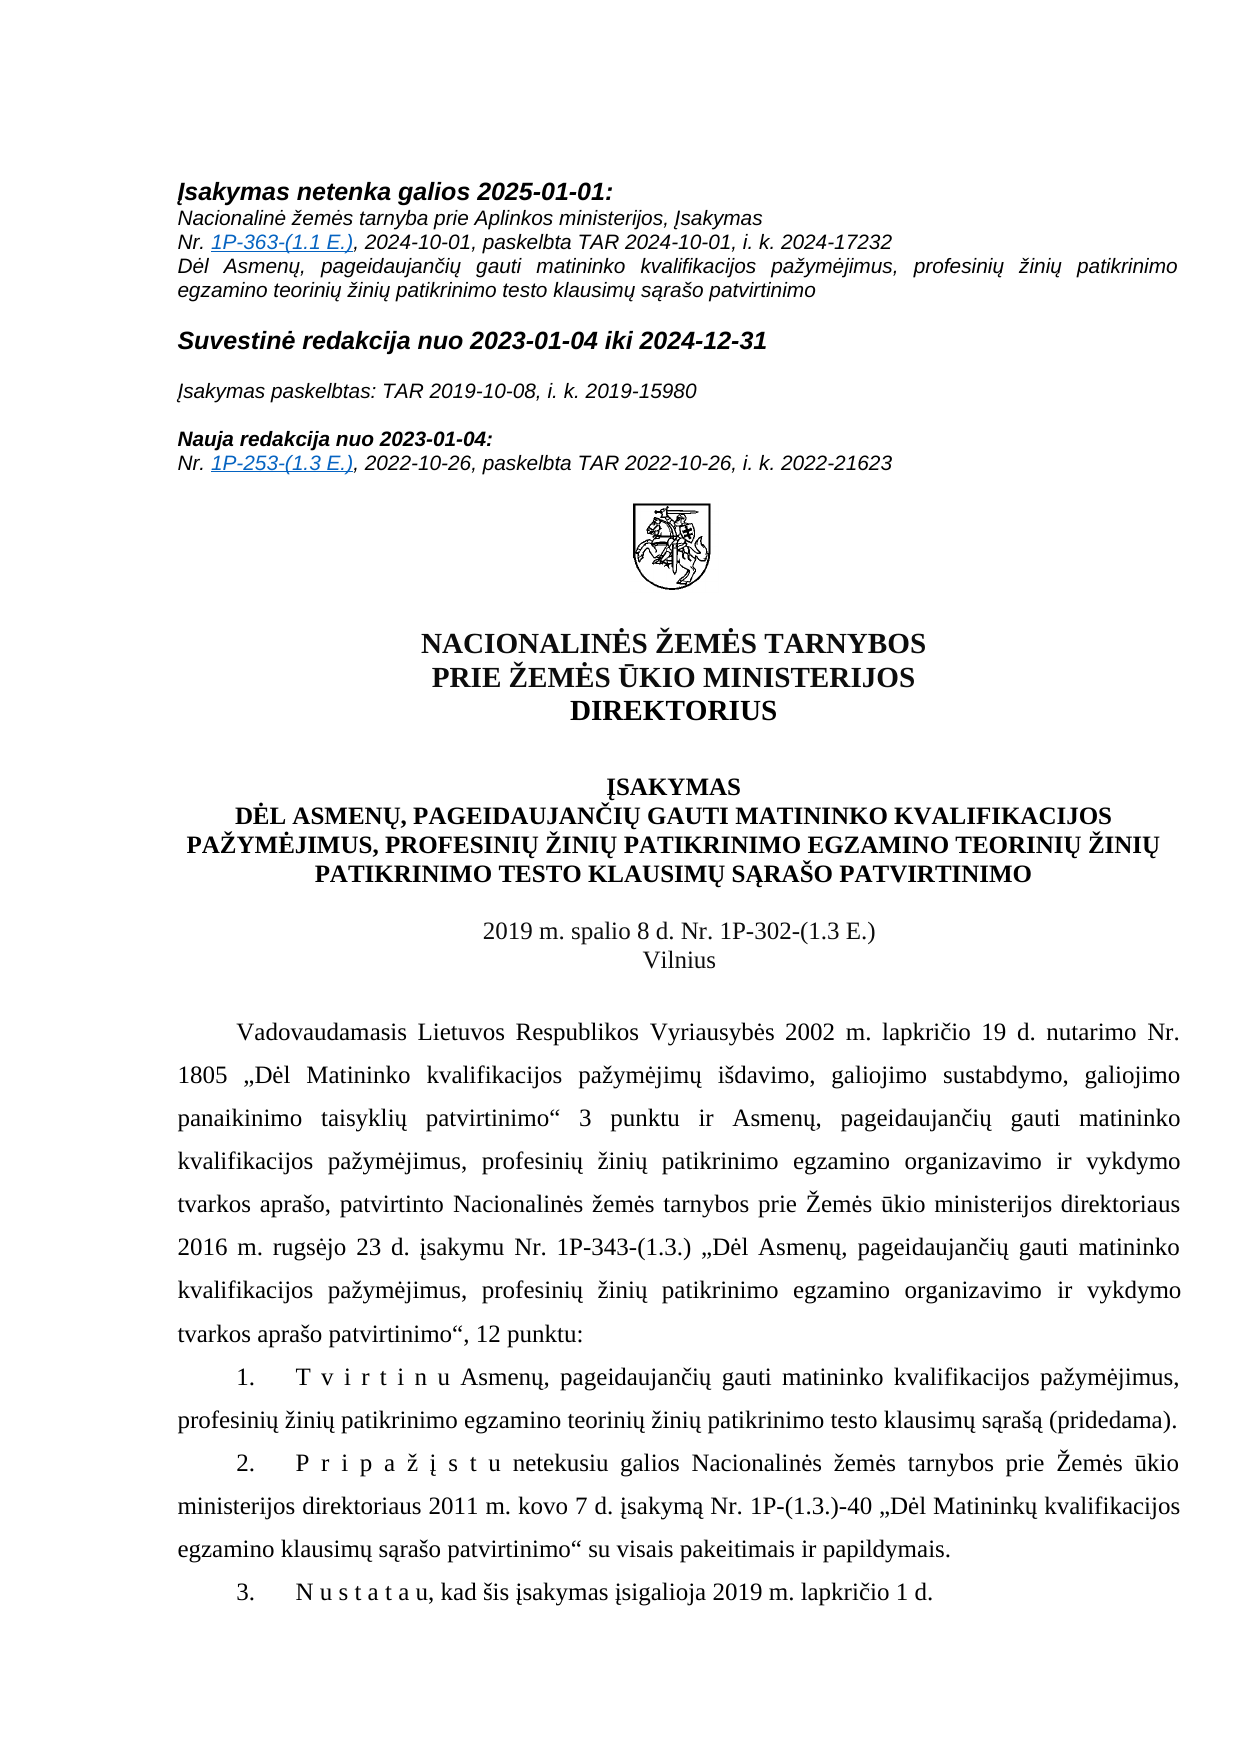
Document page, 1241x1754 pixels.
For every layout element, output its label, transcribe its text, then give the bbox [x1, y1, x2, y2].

text Įsakymas paskelbtas: TAR 2019-10-08, i. k. 2019-15980 [177, 378, 1181, 402]
text Vilnius [177, 945, 1181, 974]
text 3. N u s t a t a u, kad šis įsakymas įsigalioja 2019 m. lapkričio 1 d. [177, 1577, 1181, 1606]
text Įsakymas netenka galios 2025-01-01: [177, 177, 1181, 206]
text įsakymas [166, 772, 1181, 801]
text 2019 m. spalio 8 d. Nr. 1P-302-(1.3 E.) [177, 916, 1181, 945]
text Suvestinė redakcija nuo 2023-01-04 iki 2024-12-31 [177, 326, 1181, 354]
text Nr. 1P-253-(1.3 E.), 2022-10-26, paskelbta TAR 2022-10-26, i. k. 2022-21623 [177, 450, 1181, 474]
text DĖL ASMENŲ, PAGEIDAUJANČIŲ GAUTI MATININKO KVALIFIKACIJOS PAŽYMĖJIMUS, PROFESINIŲ ŽINIŲ PATIKRINIMO EGZAMINO TEORINIŲ ŽINIŲ PATIKRINIMO TESTO KLAUSIMŲ SĄRAŠO PATVIRTINIMO [166, 801, 1181, 887]
text Dėl Asmenų, pageidaujančių gauti matininko kvalifikacijos pažymėjimus, profesinių žinių patikrinimo egzamino teorinių žinių patikrinimo testo klausimų sąrašo patvirtinimo [177, 254, 1181, 302]
text NacionalinĖs ŽemĖs tarnybos [166, 626, 1181, 660]
text PRIE ŽEMĖS ŪKIO MINISTERIJOS [166, 660, 1181, 693]
text Nacionalinė žemės tarnyba prie Aplinkos ministerijos, Įsakymas [177, 206, 1181, 230]
text Nauja redakcija nuo 2023-01-04: [177, 426, 1181, 450]
text Vadovaudamasis Lietuvos Respublikos Vyriausybės 2002 m. lapkričio 19 d. nutarimo Nr. 1805 „Dėl Matininko kvalifikacijos pažymėjimų išdavimo, galiojimo sustabdymo, galiojimo panaikinimo taisyklių patvirtinimo“ 3 punktu ir Asmenų, pageidaujančių gauti matininko kvalifikacijos pažymėjimus, profesinių žinių patikrinimo egzamino organizavimo ir vykdymo tvarkos aprašo, patvirtinto Nacionalinės žemės tarnybos prie Žemės ūkio ministerijos direktoriaus 2016 m. rugsėjo 23 d. įsakymu Nr. 1P-343-(1.3.) „Dėl Asmenų, pageidaujančių gauti matininko kvalifikacijos pažymėjimus, profesinių žinių patikrinimo egzamino organizavimo ir vykdymo tvarkos aprašo patvirtinimo“, 12 punktu: [177, 1017, 1181, 1347]
text direktorius [166, 693, 1181, 727]
text 1. T v i r t i n u Asmenų, pageidaujančių gauti matininko kvalifikacijos pažymėjimus, profesinių žinių patikrinimo egzamino teorinių žinių patikrinimo testo klausimų sąrašą (pridedama). [177, 1362, 1181, 1434]
text Nr. 1P-363-(1.1 E.), 2024-10-01, paskelbta TAR 2024-10-01, i. k. 2024-17232 [177, 230, 1181, 254]
text 2. P r i p a ž į s t u netekusiu galios Nacionalinės žemės tarnybos prie Žemės ūkio ministerijos direktoriaus 2011 m. kovo 7 d. įsakymą Nr. 1P-(1.3.)-40 „Dėl Matininkų kvalifikacijos egzamino klausimų sąrašo patvirtinimo“ su visais pakeitimais ir papildymais. [177, 1448, 1181, 1563]
